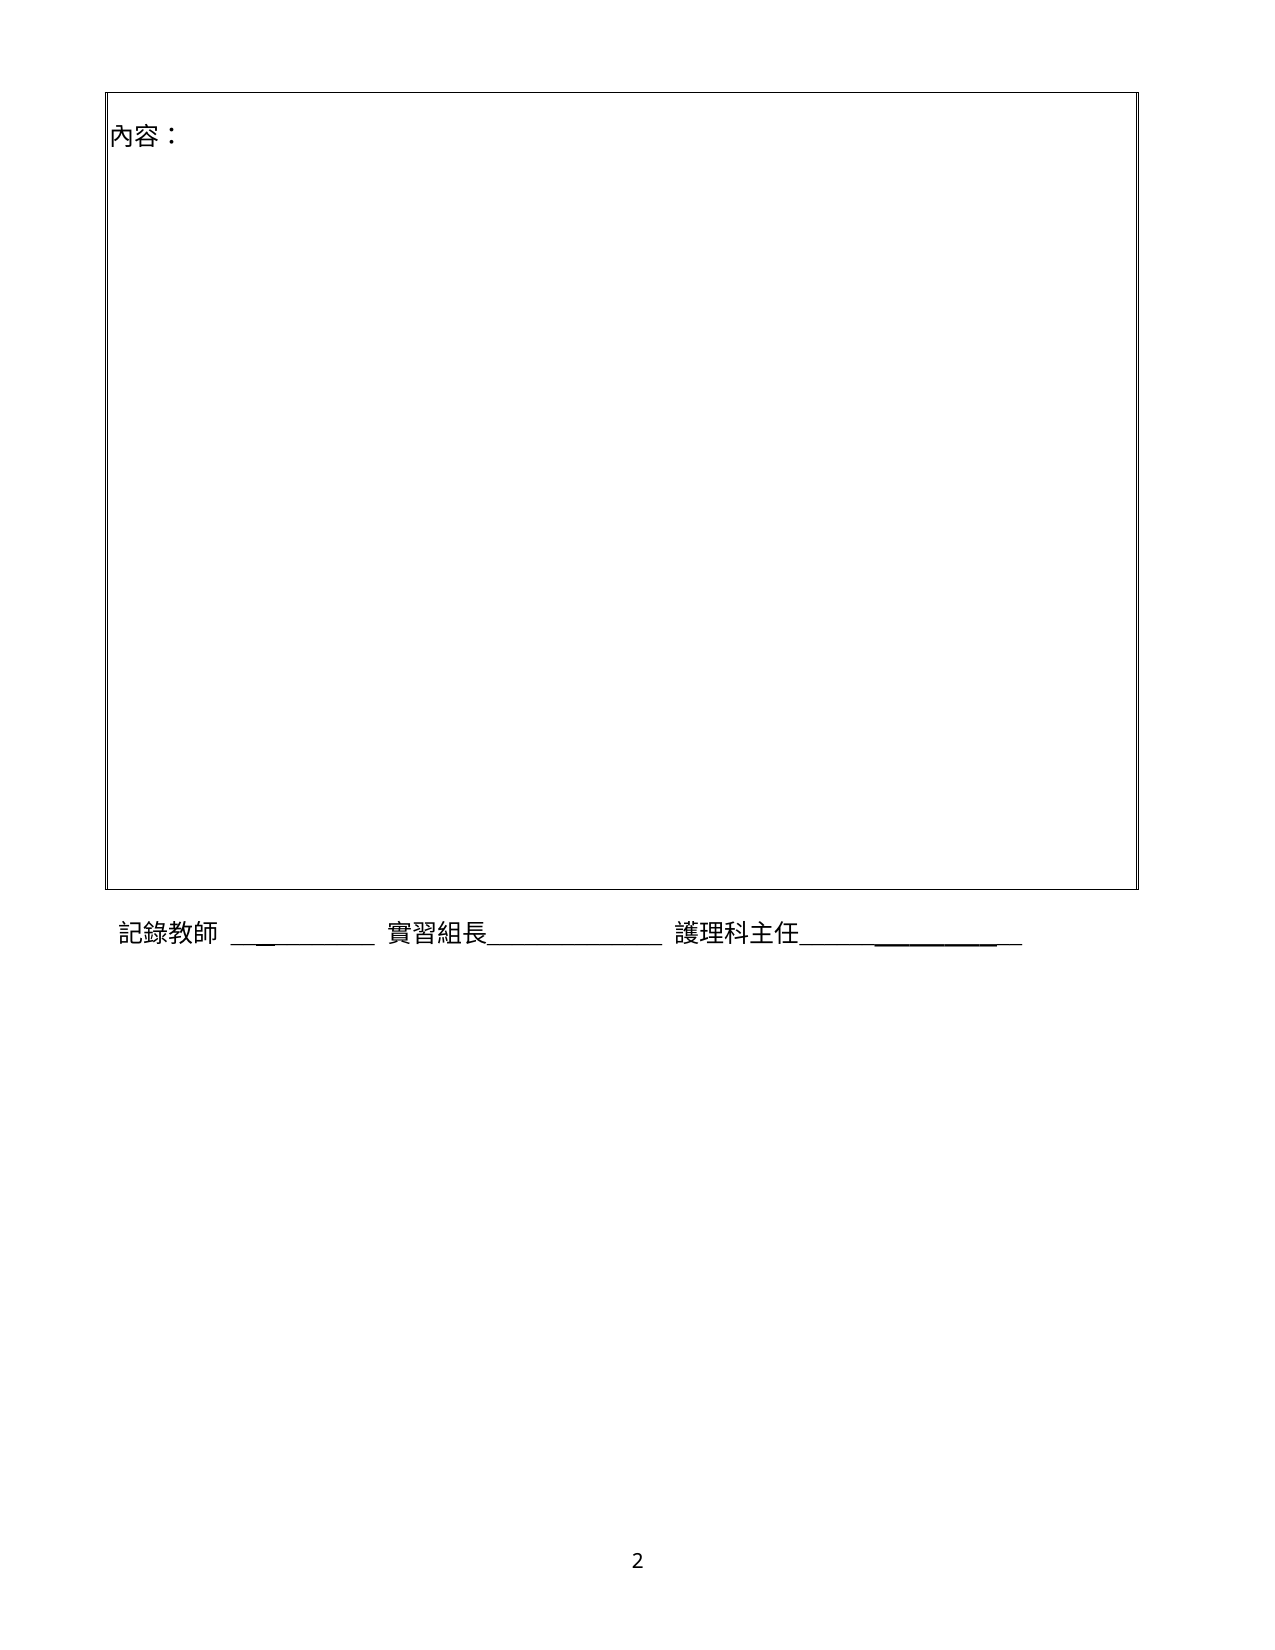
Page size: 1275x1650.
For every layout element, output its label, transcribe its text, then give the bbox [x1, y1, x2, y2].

table_cell 內容： [108, 93, 1136, 889]
text 記錄教師 __ _________ 實習組長______________ 護理科主任_______________ [118, 890, 1157, 952]
